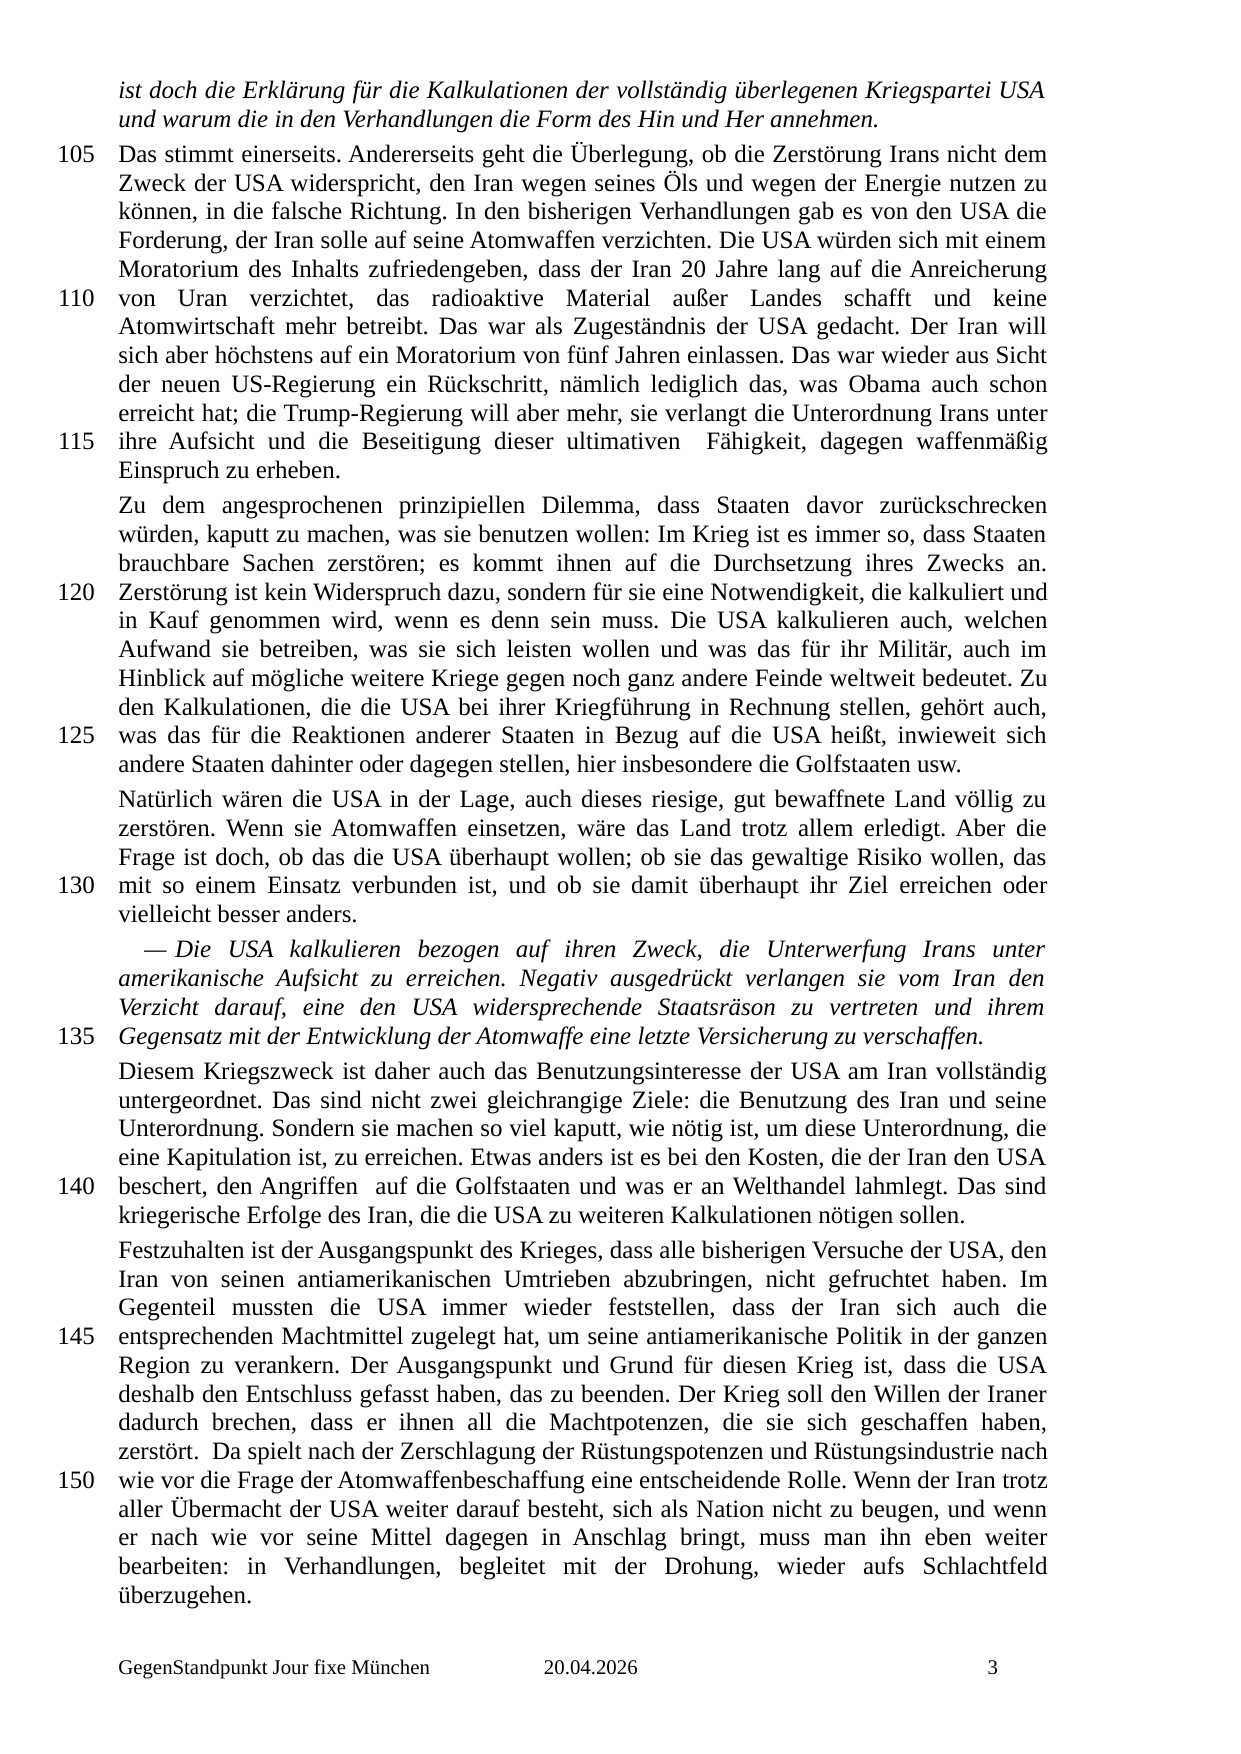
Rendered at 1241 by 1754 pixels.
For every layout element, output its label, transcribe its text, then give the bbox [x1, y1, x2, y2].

text Festzuhalten ist der Ausgangspunkt des Krieges, dass alle bisherigen Versuche der USA, den Iran von seinen antiamerikanischen Umtrieben abzubringen, nicht gefruchtet haben. Im Gegenteil mussten die USA immer wieder feststellen, dass der Iran sich auch die entsprechenden Machtmittel zugelegt hat, um seine antiamerikanische Politik in der ganzen Region zu verankern. Der Ausgangspunkt und Grund für diesen Krieg ist, dass die USA deshalb den Entschluss gefasst haben, das zu beenden. Der Krieg soll den Willen der Iraner dadurch brechen, dass er ihnen all die Machtpotenzen, die sie sich geschaffen haben, zerstört. Da spielt nach der Zerschlagung der Rüstungspotenzen und Rüstungsindustrie nach wie vor die Frage der Atomwaffenbeschaffung eine entscheidende Rolle. Wenn der Iran trotz aller Übermacht der USA weiter darauf besteht, sich als Nation nicht zu beugen, und wenn er nach wie vor seine Mittel dagegen in Anschlag bringt, muss man ihn eben weiter bearbeiten: in Verhandlungen, begleitet mit der Drohung, wieder aufs Schlachtfeld überzugehen. [118, 1235, 1048, 1609]
text Diesem Kriegszweck ist daher auch das Benutzungsinteresse der USA am Iran vollständig untergeordnet. Das sind nicht zwei gleichrangige Ziele: die Benutzung des Iran und seine Unterordnung. Sondern sie machen so viel kaputt, wie nötig ist, um diese Unterordnung, die eine Kapitulation ist, zu erreichen. Etwas anders ist es bei den Kosten, die der Iran den USA beschert, den Angriffen auf die Golfstaaten und was er an Welthandel lahmlegt. Das sind kriegerische Erfolge des Iran, die die USA zu weiteren Kalkulationen nötigen sollen. [118, 1056, 1048, 1228]
text Zu dem angesprochenen prinzipiellen Dilemma, dass Staaten davor zurückschrecken würden, kaputt zu machen, was sie benutzen wollen: Im Krieg ist es immer so, dass Staaten brauchbare Sachen zerstören; es kommt ihnen auf die Durchsetzung ihres Zwecks an. Zerstörung ist kein Widerspruch dazu, sondern für sie eine Notwendigkeit, die kalkuliert und in Kauf genommen wird, wenn es denn sein muss. Die USA kalkulieren auch, welchen Aufwand sie betreiben, was sie sich leisten wollen und was das für ihr Militär, auch im Hinblick auf mögliche weitere Kriege gegen noch ganz andere Feinde weltweit bedeutet. Zu den Kalkulationen, die die USA bei ihrer Kriegführung in Rechnung stellen, gehört auch, was das für die Reaktionen anderer Staaten in Bezug auf die USA heißt, inwieweit sich andere Staaten dahinter oder dagegen stellen, hier insbesondere die Golfstaaten usw. [118, 490, 1048, 778]
text Natürlich wären die USA in der Lage, auch dieses riesige, gut bewaffnete Land völlig zu zerstören. Wenn sie Atomwaffen einsetzen, wäre das Land trotz allem erledigt. Aber die Frage ist doch, ob das die USA überhaupt wollen; ob sie das gewaltige Risiko wollen, das mit so einem Einsatz verbunden ist, und ob sie damit überhaupt ihr Ziel erreichen oder vielleicht besser anders. [118, 784, 1048, 928]
text ist doch die Erklärung für die Kalkulationen der vollständig überlegenen Kriegspartei USA und warum die in den Verhandlungen die Form des Hin und Her annehmen. [118, 75, 1048, 132]
text Das stimmt einerseits. Andererseits geht die Überlegung, ob die Zerstörung Irans nicht dem Zweck der USA widerspricht, den Iran wegen seines Öls und wegen der Energie nutzen zu können, in die falsche Richtung. In den bisherigen Verhandlungen gab es von den USA die Forderung, der Iran solle auf seine Atomwaffen verzichten. Die USA würden sich mit einem Moratorium des Inhalts zufriedengeben, dass der Iran 20 Jahre lang auf die Anreicherung von Uran verzichtet, das radioaktive Material außer Landes schafft und keine Atomwirtschaft mehr betreibt. Das war als Zugeständnis der USA gedacht. Der Iran will sich aber höchstens auf ein Moratorium von fünf Jahren einlassen. Das war wieder aus Sicht der neuen US-Regierung ein Rückschritt, nämlich lediglich das, was Obama auch schon erreicht hat; die Trump-Regierung will aber mehr, sie verlangt die Unterordnung Irans unter ihre Aufsicht und die Beseitigung dieser ultimativen Fähigkeit, dagegen waffenmäßig Einspruch zu erheben. [118, 139, 1048, 484]
text — Die USA kalkulieren bezogen auf ihren Zweck, die Unterwerfung Irans unter amerikanische Aufsicht zu erreichen. Negativ ausgedrückt verlangen sie vom Iran den Verzicht darauf, eine den USA widersprechende Staatsräson zu vertreten und ihrem Gegensatz mit der Entwicklung der Atomwaffe eine letzte Versicherung zu verschaffen. [118, 934, 1048, 1049]
